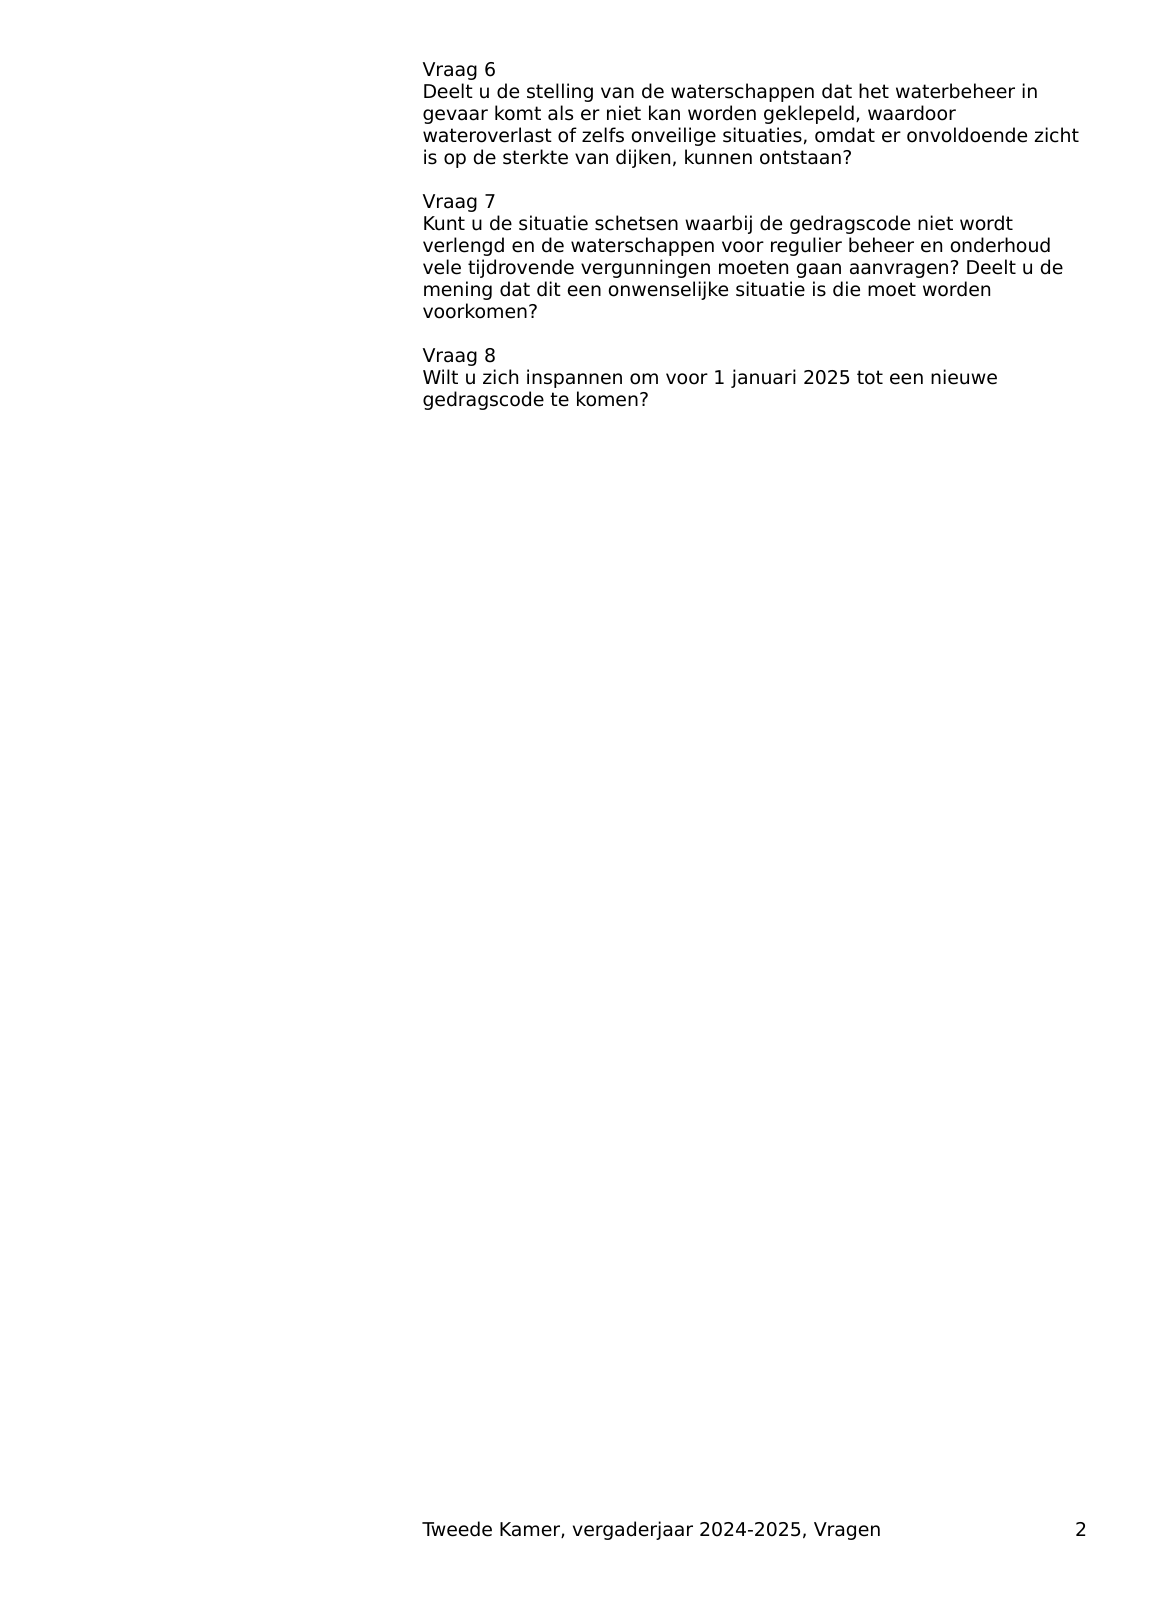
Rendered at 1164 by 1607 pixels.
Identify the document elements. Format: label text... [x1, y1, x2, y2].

text Deelt u de stelling van de waterschappen dat het waterbeheer in gevaar komt als er niet kan worden geklepeld, waardoor wateroverlast of zelfs onveilige situaties, omdat er onvoldoende zicht is op de sterkte van dijken, kunnen ontstaan? [422, 81, 1087, 169]
text Vraag 7 [422, 191, 1087, 213]
text Kunt u de situatie schetsen waarbij de gedragscode niet wordt verlengd en de waterschappen voor regulier beheer en onderhoud vele tijdrovende vergunningen moeten gaan aanvragen? Deelt u de mening dat dit een onwenselijke situatie is die moet worden voorkomen? [422, 213, 1087, 323]
text Vraag 8 [422, 345, 1087, 367]
text Wilt u zich inspannen om voor 1 januari 2025 tot een nieuwe gedragscode te komen? [422, 367, 1087, 411]
text Vraag 6 [422, 59, 1087, 81]
